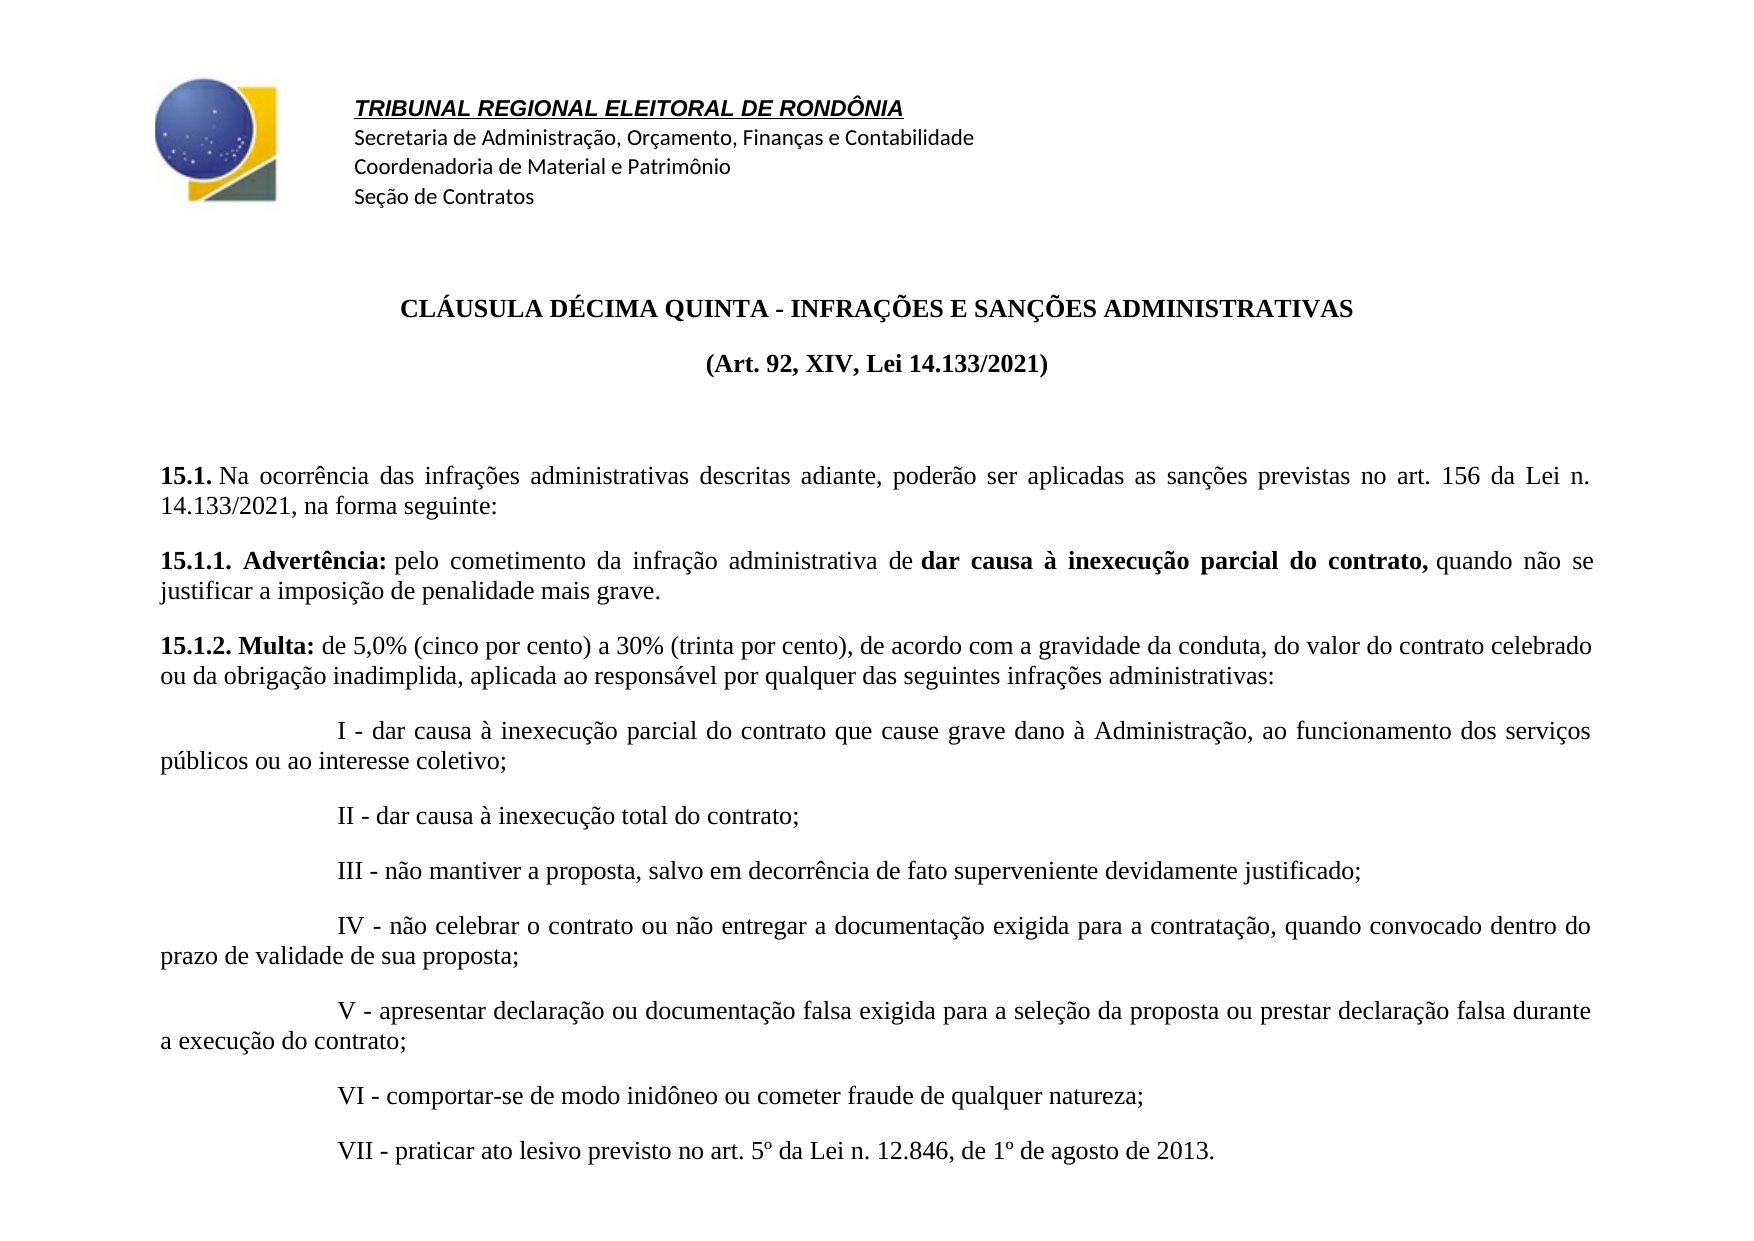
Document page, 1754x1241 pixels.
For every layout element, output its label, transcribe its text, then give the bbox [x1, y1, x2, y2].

text 15.1. Na ocorrência das infrações administrativas descritas adiante, poderão ser aplicadas as sanções previstas no art. 156 da Lei n. 14.133/2021, na forma seguinte: [160, 460, 1594, 520]
text III - não mantiver a proposta, salvo em decorrência de fato superveniente devidamente justificado; [160, 855, 1594, 885]
text VI - comportar-se de modo inidôneo ou cometer fraude de qualquer natureza; [160, 1080, 1594, 1110]
text II - dar causa à inexecução total do contrato; [160, 800, 1594, 830]
text I - dar causa à inexecução parcial do contrato que cause grave dano à Administração, ao funcionamento dos serviços públicos ou ao interesse coletivo; [160, 715, 1594, 775]
text V - apresentar declaração ou documentação falsa exigida para a seleção da proposta ou prestar declaração falsa durante a execução do contrato; [160, 995, 1594, 1055]
text IV - não celebrar o contrato ou não entregar a documentação exigida para a contratação, quando convocado dentro do prazo de validade de sua proposta; [160, 910, 1594, 970]
text 15.1.1. Advertência: pelo cometimento da infração administrativa de dar causa à inexecução parcial do contrato, quando não se justificar a imposição de penalidade mais grave. [160, 545, 1594, 605]
text (Art. 92, XIV, Lei 14.133/2021) [160, 348, 1594, 378]
text 15.1.2. Multa: de 5,0% (cinco por cento) a 30% (trinta por cento), de acordo com a gravidade da conduta, do valor do contrato celebrado ou da obrigação inadimplida, aplicada ao responsável por qualquer das seguintes infrações administrativas: [160, 630, 1594, 690]
text VII - praticar ato lesivo previsto no art. 5º da Lei n. 12.846, de 1º de agosto de 2013. [160, 1135, 1594, 1165]
text CLÁUSULA DÉCIMA QUINTA - INFRAÇÕES E SANÇÕES ADMINISTRATIVAS [160, 261, 1594, 323]
